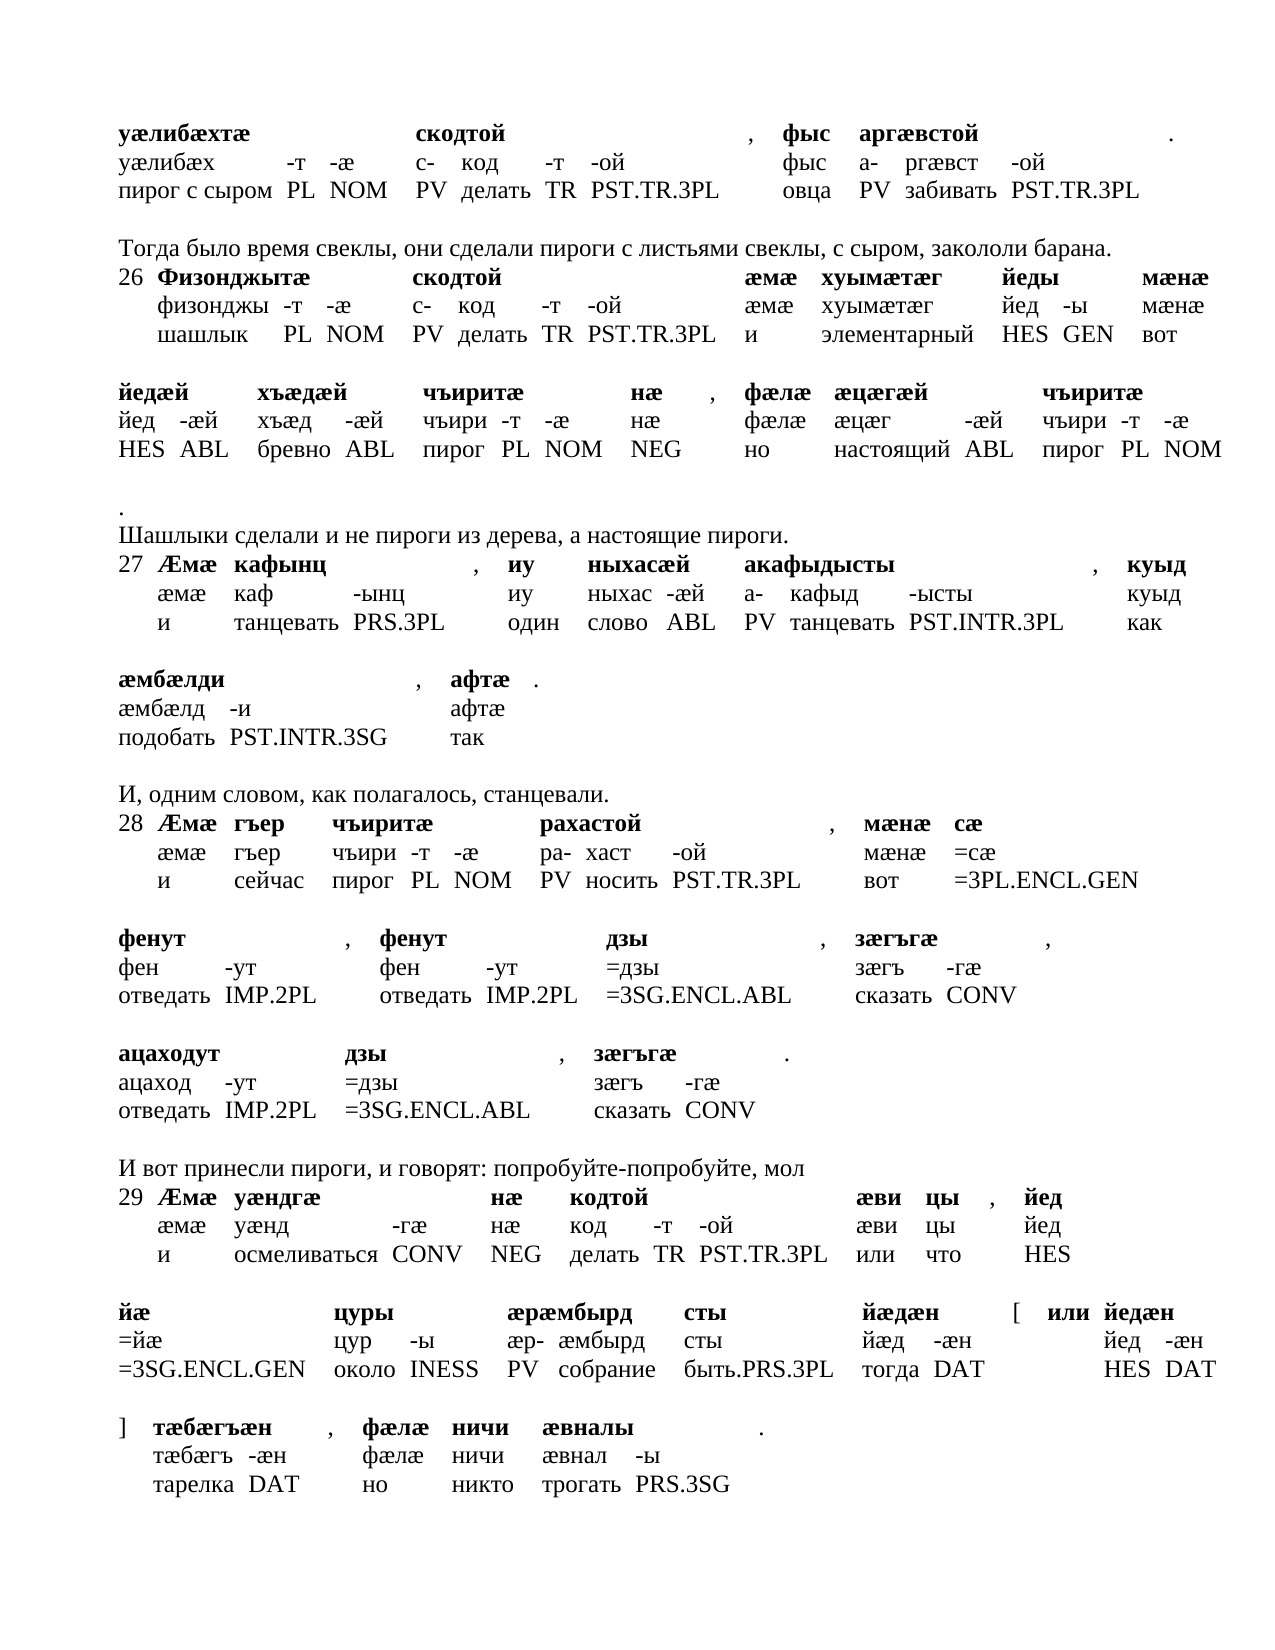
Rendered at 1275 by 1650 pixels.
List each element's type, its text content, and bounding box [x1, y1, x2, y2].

text сæ [954, 808, 1153, 837]
text носить [585, 866, 658, 894]
text =3SG.ENCL.ABL [606, 981, 792, 1009]
text -æй [179, 406, 229, 434]
text NEG [490, 1239, 542, 1268]
text æмæ [157, 1211, 206, 1239]
text отведать [118, 981, 211, 1009]
text чъиритæ [423, 377, 617, 406]
text йед [1104, 1326, 1151, 1354]
text или [1047, 1297, 1090, 1326]
text , [748, 118, 769, 147]
text дзы [606, 923, 806, 952]
text , [1045, 923, 1066, 952]
text пирог с сыром [118, 176, 273, 204]
text трогать [542, 1469, 621, 1498]
text куыд [1127, 578, 1181, 607]
text сты [684, 1297, 848, 1326]
text æвналы [542, 1412, 744, 1441]
text -ысты [909, 578, 1064, 607]
text фен [118, 952, 211, 981]
text DAT [933, 1354, 985, 1383]
text , [820, 923, 841, 952]
text =3PL.ENCL.GEN [954, 866, 1139, 894]
text физонджы [157, 291, 269, 319]
text , [344, 923, 366, 952]
text =дзы [344, 1067, 531, 1096]
text -ут [224, 1067, 317, 1096]
text PV [507, 1354, 544, 1383]
text код [461, 147, 531, 176]
text , [829, 808, 850, 837]
text мæнæ [864, 837, 926, 866]
text бревно [257, 434, 331, 463]
text хуымæтæг [821, 262, 988, 291]
text но [362, 1469, 424, 1498]
text , [989, 1182, 1010, 1211]
text NOM [326, 319, 384, 348]
text Тогда было время свеклы, они сделали пироги с листьями свеклы, с сыром, закололи барана. [118, 233, 1249, 262]
text GEN [1063, 319, 1114, 348]
text -и [229, 693, 388, 722]
text . [118, 492, 139, 521]
text йеды [1002, 262, 1128, 291]
text PV [412, 319, 444, 348]
text йед [118, 406, 166, 434]
text мæнæ [1142, 262, 1218, 291]
text -æй [345, 406, 395, 434]
text HES [1002, 319, 1049, 348]
text мæнæ [864, 808, 940, 837]
text или [856, 1239, 898, 1268]
text INESS [409, 1354, 479, 1383]
text -т [286, 147, 316, 176]
text =3SG.ENCL.GEN [118, 1354, 306, 1383]
text ныхас [587, 578, 652, 607]
text вот [1142, 319, 1204, 348]
text и [157, 607, 206, 636]
text æр- [507, 1326, 544, 1354]
text а- [859, 147, 891, 176]
text И вот принесли пироги, и говорят: попробуйте-попробуйте, мол [118, 1153, 1249, 1182]
text зæгъ [855, 952, 932, 981]
text подобать [118, 722, 216, 751]
text -т [283, 291, 312, 319]
text код [458, 291, 528, 319]
text танцевать [790, 607, 895, 636]
text так [450, 722, 505, 751]
text уæлибæх [118, 147, 273, 176]
text вот [864, 866, 926, 894]
text Æмæ [157, 549, 220, 578]
text -æн [1165, 1326, 1216, 1354]
text -ой [1011, 147, 1140, 176]
text . [533, 664, 554, 693]
text тарелка [153, 1469, 234, 1498]
text делать [458, 319, 528, 348]
text -æ [326, 291, 384, 319]
text TR [545, 176, 577, 204]
text -æ [329, 147, 388, 176]
text Физонджытæ [157, 262, 398, 291]
text , [709, 377, 730, 406]
text отведать [118, 1096, 211, 1124]
text -æй [666, 578, 716, 607]
text æмæ [157, 578, 206, 607]
text æмæ [744, 291, 793, 319]
text около [333, 1354, 396, 1383]
text -æ [544, 406, 603, 434]
text уæнд [234, 1211, 378, 1239]
text æви [856, 1182, 912, 1211]
text =йæ [118, 1326, 306, 1354]
text афтæ [450, 693, 505, 722]
text PST.TR.3PL [672, 866, 801, 894]
text . [1168, 118, 1189, 147]
text гъер [234, 837, 304, 866]
text сказать [855, 981, 932, 1009]
text фæлæ [744, 406, 806, 434]
text элементарный [821, 319, 974, 348]
text ABL [179, 434, 229, 463]
text IMP.2PL [224, 981, 317, 1009]
text нæ [630, 377, 696, 406]
text зæгъ [593, 1067, 671, 1096]
text ргæвст [905, 147, 997, 176]
text рахастой [539, 808, 815, 837]
text . [783, 1038, 804, 1067]
text ABL [964, 434, 1014, 463]
text IMP.2PL [224, 1096, 317, 1124]
text хъæдæй [257, 377, 409, 406]
text и [744, 319, 793, 348]
text -гæ [685, 1067, 756, 1096]
text -т [545, 147, 577, 176]
text и [157, 866, 206, 894]
text PRS.3PL [353, 607, 445, 636]
text 27 [118, 549, 143, 578]
text æмбырд [558, 1326, 656, 1354]
text TR [541, 319, 573, 348]
text танцевать [234, 607, 339, 636]
text один [508, 607, 560, 636]
text с- [412, 291, 444, 319]
text =сæ [954, 837, 1139, 866]
text собрание [558, 1354, 656, 1383]
text -ой [587, 291, 717, 319]
text PST.INTR.3PL [909, 607, 1064, 636]
text PL [1121, 434, 1150, 463]
text фыс [782, 118, 845, 147]
text 26 [118, 262, 143, 291]
text йæд [862, 1326, 919, 1354]
text NOM [329, 176, 388, 204]
text ра- [539, 837, 572, 866]
text NOM [1164, 434, 1222, 463]
text тæбæгъæн [153, 1412, 313, 1441]
text пирог [1042, 434, 1107, 463]
text но [744, 434, 806, 463]
text пирог [332, 866, 397, 894]
text куыд [1127, 549, 1195, 578]
text цы [925, 1211, 962, 1239]
text чъиритæ [1042, 377, 1236, 406]
text чъири [1042, 406, 1107, 434]
text тогда [862, 1354, 919, 1383]
text йедæн [1104, 1297, 1230, 1326]
text æцæг [834, 406, 951, 434]
text цуры [333, 1297, 493, 1326]
text аргæвстой [859, 118, 1154, 147]
text мæнæ [1142, 291, 1204, 319]
text 28 [118, 808, 143, 837]
text -æн [933, 1326, 985, 1354]
text æцæгæй [834, 377, 1028, 406]
text хъæд [257, 406, 331, 434]
text нæ [490, 1211, 542, 1239]
text DAT [248, 1469, 299, 1498]
text . [758, 1412, 779, 1441]
text цур [333, 1326, 396, 1354]
text чъиритæ [332, 808, 526, 837]
text DAT [1165, 1354, 1216, 1383]
text PV [859, 176, 891, 204]
text -ы [635, 1441, 731, 1469]
text иу [508, 578, 560, 607]
text -ы [409, 1326, 479, 1354]
text дзы [344, 1038, 545, 1067]
text ABL [666, 607, 716, 636]
text -ой [699, 1211, 828, 1239]
text осмеливаться [234, 1239, 378, 1268]
text настоящий [834, 434, 951, 463]
text что [925, 1239, 962, 1268]
text æвнал [542, 1441, 621, 1469]
text акафыдысты [744, 549, 1078, 578]
text -ынц [353, 578, 445, 607]
text æмбæлд [118, 693, 216, 722]
text HES [118, 434, 166, 463]
text PRS.3SG [635, 1469, 731, 1498]
text йæ [118, 1297, 320, 1326]
text как [1127, 607, 1181, 636]
text делать [569, 1239, 639, 1268]
text ничи [452, 1441, 514, 1469]
text код [569, 1211, 639, 1239]
text HES [1104, 1354, 1151, 1383]
text -æ [1164, 406, 1222, 434]
text , [473, 549, 494, 578]
text слово [587, 607, 652, 636]
text PL [283, 319, 312, 348]
text PL [286, 176, 316, 204]
text зæгъгæ [855, 923, 1031, 952]
text =дзы [606, 952, 792, 981]
text сты [684, 1326, 834, 1354]
text PST.TR.3PL [587, 319, 717, 348]
text , [327, 1412, 348, 1441]
text фенут [118, 923, 331, 952]
text [ [1012, 1297, 1033, 1326]
text и [157, 1239, 206, 1268]
text -т [501, 406, 531, 434]
text -гæ [392, 1211, 463, 1239]
text -ы [1063, 291, 1114, 319]
text ничи [452, 1412, 528, 1441]
text отведать [379, 981, 472, 1009]
text -ой [591, 147, 720, 176]
text кафыд [790, 578, 895, 607]
text шашлык [157, 319, 269, 348]
text -ут [224, 952, 317, 981]
text -т [411, 837, 440, 866]
text быть.PRS.3PL [684, 1354, 834, 1383]
text æмбæлди [118, 664, 402, 693]
text ацаходут [118, 1038, 331, 1067]
text PST.TR.3PL [1011, 176, 1140, 204]
text PV [415, 176, 447, 204]
text тæбæгъ [153, 1441, 234, 1469]
text цы [925, 1182, 975, 1211]
text пирог [423, 434, 487, 463]
text ABL [345, 434, 395, 463]
text йæдæн [862, 1297, 998, 1326]
text забивать [905, 176, 997, 204]
text IMP.2PL [486, 981, 578, 1009]
text афтæ [450, 664, 519, 693]
text Шашлыки сделали и не пироги из дерева, а настоящие пироги. [118, 521, 1249, 549]
text И, одним словом, как полагалось, станцевали. [118, 779, 1249, 808]
text йед [1024, 1182, 1085, 1211]
text , [415, 664, 436, 693]
text -æн [248, 1441, 299, 1469]
text PL [411, 866, 440, 894]
text -т [1121, 406, 1150, 434]
text NOM [544, 434, 603, 463]
text -т [653, 1211, 685, 1239]
text зæгъгæ [593, 1038, 770, 1067]
text фенут [379, 923, 592, 952]
text NEG [630, 434, 682, 463]
text Æмæ [157, 808, 220, 837]
text -æй [964, 406, 1014, 434]
text фен [379, 952, 472, 981]
text чъири [332, 837, 397, 866]
text каф [234, 578, 339, 607]
text CONV [392, 1239, 463, 1268]
text ныхасæй [587, 549, 730, 578]
text фæлæ [744, 377, 820, 406]
text делать [461, 176, 531, 204]
text никто [452, 1469, 514, 1498]
text иу [508, 549, 574, 578]
text 29 [118, 1182, 143, 1211]
text сейчас [234, 866, 304, 894]
text гъер [234, 808, 318, 837]
text -ой [672, 837, 801, 866]
text TR [653, 1239, 685, 1268]
text -гæ [946, 952, 1017, 981]
text , [1092, 549, 1113, 578]
text HES [1024, 1239, 1071, 1268]
text PST.INTR.3SG [229, 722, 388, 751]
text йедæй [118, 377, 243, 406]
text æмæ [744, 262, 807, 291]
text скодтой [415, 118, 734, 147]
text PST.TR.3PL [591, 176, 720, 204]
text æмæ [157, 837, 206, 866]
text фæлæ [362, 1412, 438, 1441]
text -æ [453, 837, 512, 866]
text йед [1024, 1211, 1071, 1239]
text хуымæтæг [821, 291, 974, 319]
text а- [744, 578, 776, 607]
text æрæмбырд [507, 1297, 670, 1326]
text PST.TR.3PL [699, 1239, 828, 1268]
text NOM [453, 866, 512, 894]
text фыс [782, 147, 831, 176]
text хаст [585, 837, 658, 866]
text PL [501, 434, 531, 463]
text нæ [490, 1182, 556, 1211]
text CONV [946, 981, 1017, 1009]
text фæлæ [362, 1441, 424, 1469]
text кодтой [569, 1182, 842, 1211]
text , [559, 1038, 580, 1067]
text нæ [630, 406, 682, 434]
text ацаход [118, 1067, 211, 1096]
text -т [541, 291, 573, 319]
text CONV [685, 1096, 756, 1124]
text сказать [593, 1096, 671, 1124]
text кафынц [234, 549, 459, 578]
text PV [744, 607, 776, 636]
text уæндгæ [234, 1182, 477, 1211]
text уæлибæхтæ [118, 118, 402, 147]
text йед [1002, 291, 1049, 319]
text овца [782, 176, 831, 204]
text чъири [423, 406, 487, 434]
text =3SG.ENCL.ABL [344, 1096, 531, 1124]
text PV [539, 866, 572, 894]
text Æмæ [157, 1182, 220, 1211]
text ] [118, 1412, 139, 1441]
text с- [415, 147, 447, 176]
text скодтой [412, 262, 731, 291]
text æви [856, 1211, 898, 1239]
text -ут [486, 952, 578, 981]
